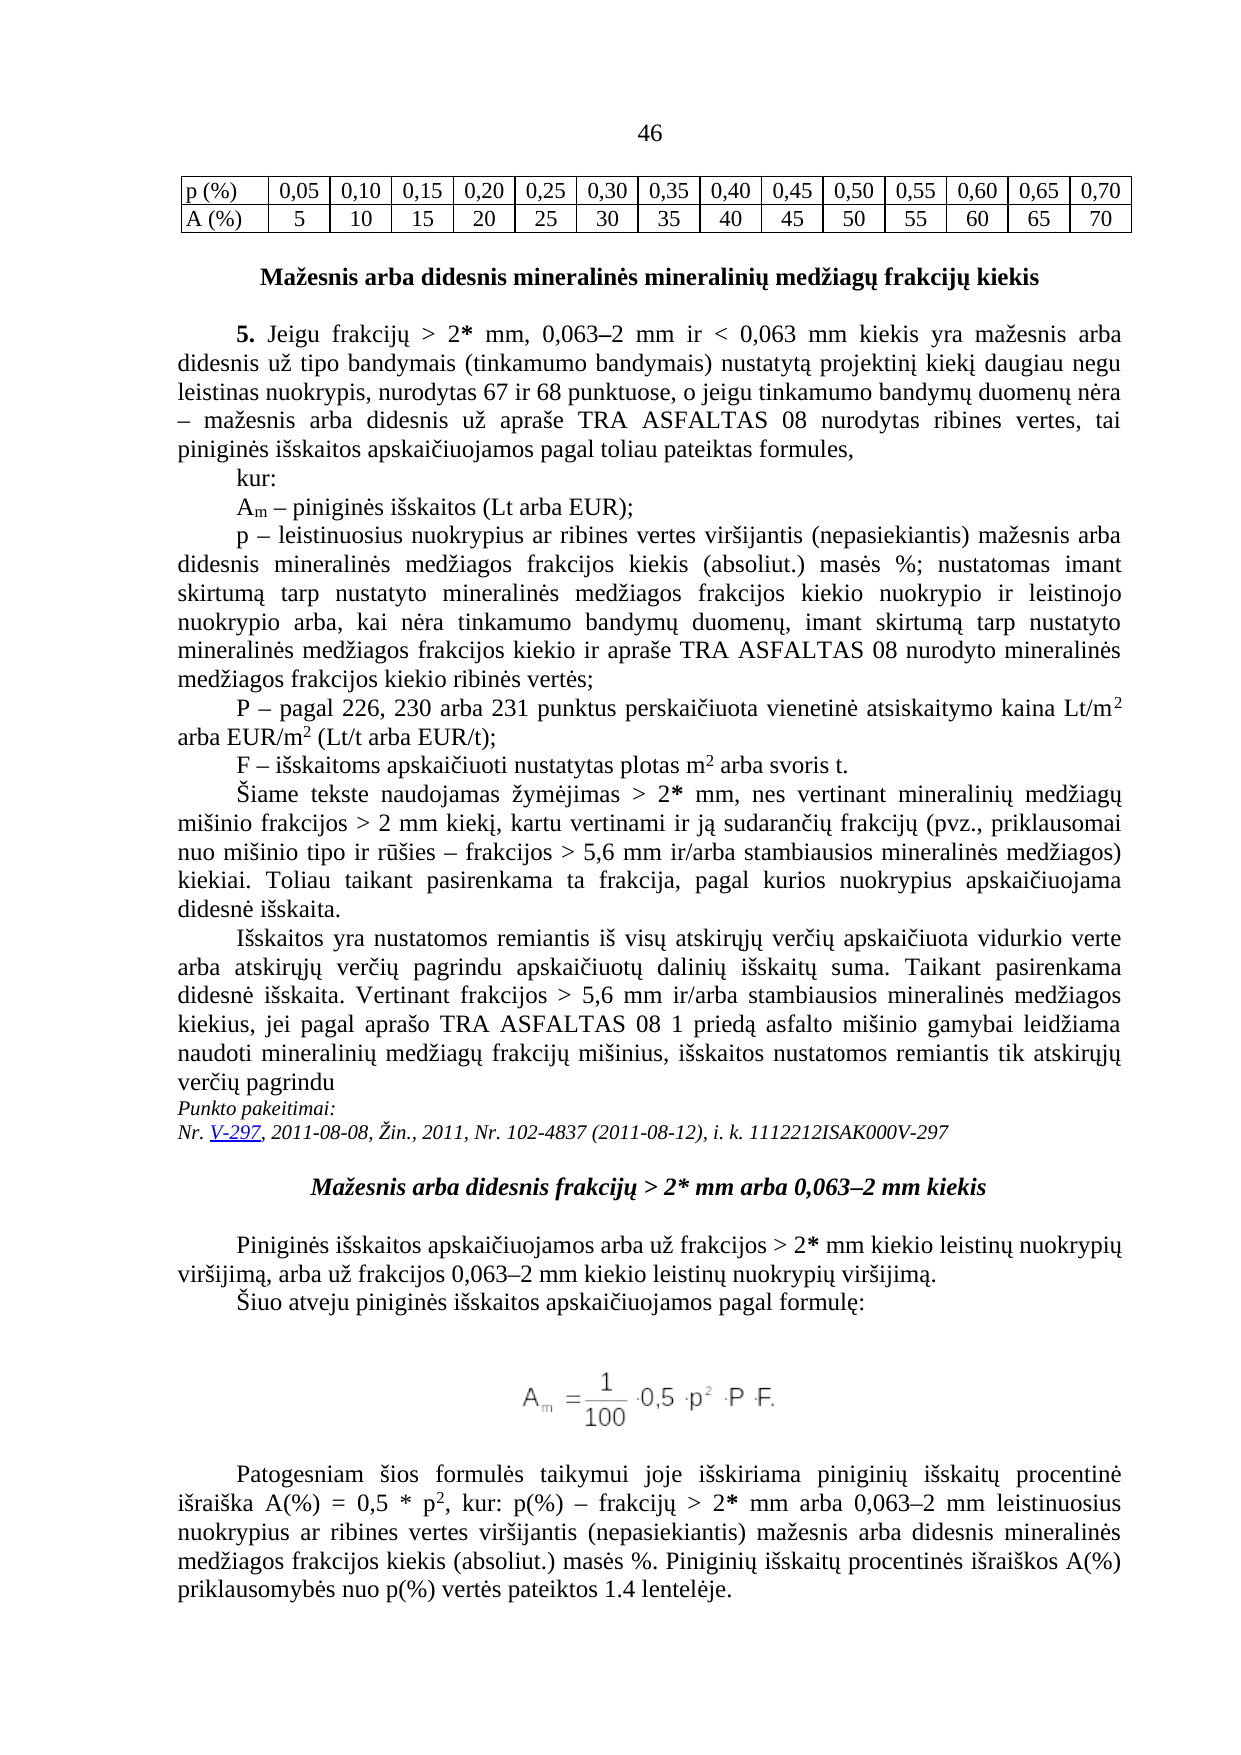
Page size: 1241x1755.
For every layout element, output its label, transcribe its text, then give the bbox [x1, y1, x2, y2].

text P – pagal 226, 230 arba 231 punktus perskaičiuota vienetinė atsiskaitymo kaina Lt/m2 arba EUR/m2 (Lt/t arba EUR/t); [177, 693, 1122, 751]
table_cell 15 [449, 205, 453, 231]
text Am – piniginės išskaitos (Lt arba EUR); [177, 492, 1122, 521]
table_cell 45 [762, 205, 766, 231]
table_header 0,10 [387, 177, 391, 203]
table_cell 70 [1127, 205, 1131, 231]
table_header 0,30 [577, 177, 581, 203]
table_cell 15 [392, 205, 396, 231]
table_header 0,15 [449, 177, 453, 203]
text A(m)=1/100*0,5*p^2*P*F. [177, 1345, 1122, 1431]
text Patogesniam šios formulės taikymui joje išskiriama piniginių išskaitų procentinė išraiška A(%) = 0,5 * p2, kur: p(%) – frakcijų > 2* mm arba 0,063–2 mm leistinuosius nuokrypius ar ribines vertes viršijantis (nepasiekiantis) mažesnis arba didesnis mineralinės medžiagos frakcijos kiekis (absoliut.) masės %. Piniginių išskaitų procentinės išraiškos A(%) priklausomybės nuo p(%) vertės pateiktos 1.4 lentelėje. [177, 1459, 1122, 1603]
table_cell 10 [387, 205, 391, 231]
table_header 0,60 [947, 177, 951, 203]
table_header 0,15 [392, 177, 396, 203]
table_cell 40 [757, 205, 761, 231]
text p – leistinuosius nuokrypius ar ribines vertes viršijantis (nepasiekiantis) mažesnis arba didesnis mineralinės medžiagos frakcijos kiekis (absoliut.) masės %; nustatomas imant skirtumą tarp nustatyto mineralinės medžiagos frakcijos kiekio nuokrypio ir leistinojo nuokrypio arba, kai nėra tinkamumo bandymų duomenų, imant skirtumą tarp nustatyto mineralinės medžiagos frakcijos kiekio ir apraše TRA ASFALTAS 08 nurodyto mineralinės medžiagos frakcijos kiekio ribinės vertės; [177, 521, 1122, 693]
text Šiame tekste naudojamas žymėjimas > 2* mm, nes vertinant mineralinių medžiagų mišinio frakcijos > 2 mm kiekį, kartu vertinami ir ją sudarančių frakcijų (pvz., priklausomai nuo mišinio tipo ir rūšies – frakcijos > 5,6 mm ir/arba stambiausios mineralinės medžiagos) kiekiai. Toliau taikant pasirenkama ta frakcija, pagal kurios nuokrypius apskaičiuojama didesnė išskaita. [177, 779, 1122, 923]
table_cell 25 [572, 205, 576, 231]
text Piniginės išskaitos apskaičiuojamos arba už frakcijos > 2* mm kiekio leistinų nuokrypių viršijimą, arba už frakcijos 0,063–2 mm kiekio leistinų nuokrypių viršijimą. [177, 1230, 1122, 1287]
text kur: [177, 463, 1122, 492]
text Mažesnis arba didesnis mineralinės mineralinių medžiagų frakcijų kiekis [177, 262, 1122, 291]
table_cell A (%) [264, 205, 268, 231]
table_header 0,25 [572, 177, 576, 203]
table_cell 30 [577, 205, 581, 231]
text Išskaitos yra nustatomos remiantis iš visų atskirųjų verčių apskaičiuota vidurkio verte arba atskirųjų verčių pagrindu apskaičiuotų dalinių išskaitų suma. Taikant pasirenkama didesnė išskaita. Vertinant frakcijos > 5,6 mm ir/arba stambiausios mineralinės medžiagos kiekius, jei pagal aprašo TRA ASFALTAS 08 1 priedą asfalto mišinio gamybai leidžiama naudoti mineralinių medžiagų frakcijų mišinius, išskaitos nustatomos remiantis tik atskirųjų verčių pagrindu [177, 923, 1122, 1096]
text F – išskaitoms apskaičiuoti nustatytas plotas m2 arba svoris t. [177, 751, 1122, 779]
text Mažesnis arba didesnis frakcijų > 2* mm arba 0,063–2 mm kiekis [177, 1172, 1122, 1201]
table_header 0,45 [762, 177, 766, 203]
text Punkto pakeitimai: [177, 1096, 1122, 1119]
table_header 0,40 [757, 177, 761, 203]
table_cell 55 [942, 205, 946, 231]
table_header p (%) [264, 177, 268, 203]
table_header 0,70 [1127, 177, 1131, 203]
text Nr. V-297, 2011-08-08, Žin., 2011, Nr. 102-4837 (2011-08-12), i. k. 1112212ISAK000V-297 [177, 1119, 1122, 1144]
table_header 0,55 [942, 177, 946, 203]
table_cell A (%) [182, 205, 186, 231]
table_cell 60 [947, 205, 951, 231]
table_header p (%) [182, 177, 186, 203]
text 5. Jeigu frakcijų > 2* mm, 0,063–2 mm ir < 0,063 mm kiekis yra mažesnis arba didesnis už tipo bandymais (tinkamumo bandymais) nustatytą projektinį kiekį daugiau negu leistinas nuokrypis, nurodytas 67 ir 68 punktuose, o jeigu tinkamumo bandymų duomenų nėra – mažesnis arba didesnis už apraše TRA ASFALTAS 08 nurodytas ribines vertes, tai piniginės išskaitos apskaičiuojamos pagal toliau pateiktas formules, [177, 319, 1122, 463]
text Šiuo atveju piniginės išskaitos apskaičiuojamos pagal formulę: [177, 1287, 1122, 1316]
